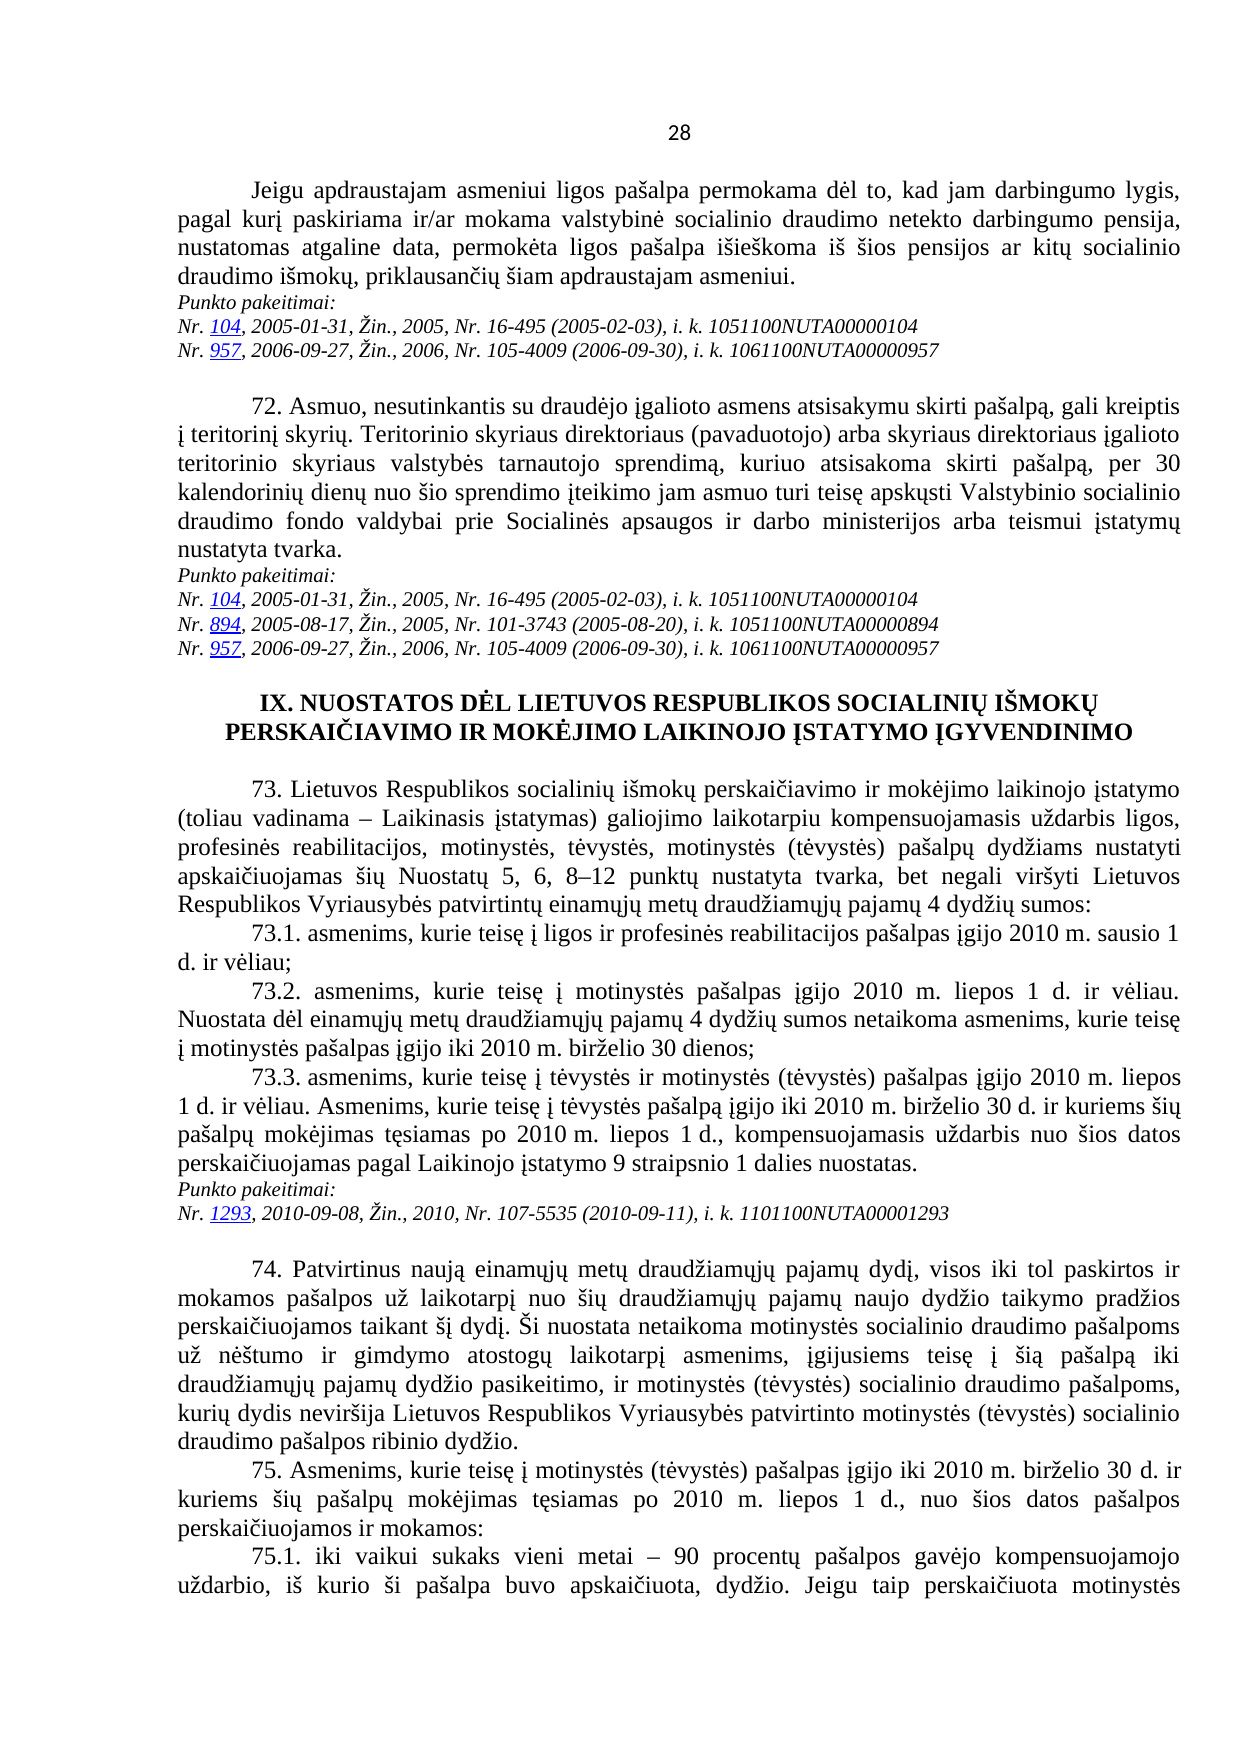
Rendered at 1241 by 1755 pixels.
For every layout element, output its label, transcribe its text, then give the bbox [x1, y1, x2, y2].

text Nr. 894, 2005-08-17, Žin., 2005, Nr. 101-3743 (2005-08-20), i. k. 1051100NUTA00000894 [177, 611, 1181, 636]
text Nr. 957, 2006-09-27, Žin., 2006, Nr. 105-4009 (2006-09-30), i. k. 1061100NUTA00000957 [177, 636, 1181, 659]
text Nr. 957, 2006-09-27, Žin., 2006, Nr. 105-4009 (2006-09-30), i. k. 1061100NUTA00000957 [177, 338, 1181, 362]
text Nr. 104, 2005-01-31, Žin., 2005, Nr. 16-495 (2005-02-03), i. k. 1051100NUTA00000104 [177, 314, 1181, 338]
text IX. Nuostatos dėl Lietuvos Respublikos socialinių išmokų perskaičiavimo ir mokėjimo laikinojo įstatymo įgyvendinimo [177, 688, 1181, 746]
text Nr. 104, 2005-01-31, Žin., 2005, Nr. 16-495 (2005-02-03), i. k. 1051100NUTA00000104 [177, 587, 1181, 611]
text 72. Asmuo, nesutinkantis su draudėjo įgalioto asmens atsisakymu skirti pašalpą, gali kreiptis į teritorinį skyrių. Teritorinio skyriaus direktoriaus (pavaduotojo) arba skyriaus direktoriaus įgalioto teritorinio skyriaus valstybės tarnautojo sprendimą, kuriuo atsisakoma skirti pašalpą, per 30 kalendorinių dienų nuo šio sprendimo įteikimo jam asmuo turi teisę apskųsti Valstybinio socialinio draudimo fondo valdybai prie Socialinės apsaugos ir darbo ministerijos arba teismui įstatymų nustatyta tvarka. [177, 391, 1181, 563]
text 73. Lietuvos Respublikos socialinių išmokų perskaičiavimo ir mokėjimo laikinojo įstatymo (toliau vadinama – Laikinasis įstatymas) galiojimo laikotarpiu kompensuojamasis uždarbis ligos, profesinės reabilitacijos, motinystės, tėvystės, motinystės (tėvystės) pašalpų dydžiams nustatyti apskaičiuojamas šių Nuostatų 5, 6, 8–12 punktų nustatyta tvarka, bet negali viršyti Lietuvos Respublikos Vyriausybės patvirtintų einamųjų metų draudžiamųjų pajamų 4 dydžių sumos: [177, 774, 1181, 918]
text 74. Patvirtinus naują einamųjų metų draudžiamųjų pajamų dydį, visos iki tol paskirtos ir mokamos pašalpos už laikotarpį nuo šių draudžiamųjų pajamų naujo dydžio taikymo pradžios perskaičiuojamos taikant šį dydį. Ši nuostata netaikoma motinystės socialinio draudimo pašalpoms už nėštumo ir gimdymo atostogų laikotarpį asmenims, įgijusiems teisę į šią pašalpą iki draudžiamųjų pajamų dydžio pasikeitimo, ir motinystės (tėvystės) socialinio draudimo pašalpoms, kurių dydis neviršija Lietuvos Respublikos Vyriausybės patvirtinto motinystės (tėvystės) socialinio draudimo pašalpos ribinio dydžio. [177, 1254, 1181, 1455]
text Punkto pakeitimai: [177, 563, 1181, 587]
text Punkto pakeitimai: [177, 1177, 1181, 1201]
text 73.2. asmenims, kurie teisę į motinystės pašalpas įgijo 2010 m. liepos 1 d. ir vėliau. Nuostata dėl einamųjų metų draudžiamųjų pajamų 4 dydžių sumos netaikoma asmenims, kurie teisę į motinystės pašalpas įgijo iki 2010 m. birželio 30 dienos; [177, 976, 1181, 1062]
text 73.3. asmenims, kurie teisę į tėvystės ir motinystės (tėvystės) pašalpas įgijo 2010 m. liepos 1 d. ir vėliau. Asmenims, kurie teisę į tėvystės pašalpą įgijo iki 2010 m. birželio 30 d. ir kuriems šių pašalpų mokėjimas tęsiamas po 2010 m. liepos 1 d., kompensuojamasis uždarbis nuo šios datos perskaičiuojamas pagal Laikinojo įstatymo 9 straipsnio 1 dalies nuostatas. [177, 1062, 1181, 1177]
text 75. Asmenims, kurie teisę į motinystės (tėvystės) pašalpas įgijo iki 2010 m. birželio 30 d. ir kuriems šių pašalpų mokėjimas tęsiamas po 2010 m. liepos 1 d., nuo šios datos pašalpos perskaičiuojamos ir mokamos: [177, 1455, 1181, 1541]
text 73.1. asmenims, kurie teisę į ligos ir profesinės reabilitacijos pašalpas įgijo 2010 m. sausio 1 d. ir vėliau; [177, 918, 1181, 976]
text Nr. 1293, 2010-09-08, Žin., 2010, Nr. 107-5535 (2010-09-11), i. k. 1101100NUTA00001293 [177, 1201, 1181, 1225]
text Jeigu apdraustajam asmeniui ligos pašalpa permokama dėl to, kad jam darbingumo lygis, pagal kurį paskiriama ir/ar mokama valstybinė socialinio draudimo netekto darbingumo pensija, nustatomas atgaline data, permokėta ligos pašalpa išieškoma iš šios pensijos ar kitų socialinio draudimo išmokų, priklausančių šiam apdraustajam asmeniui. [177, 175, 1181, 290]
text 75.1. iki vaikui sukaks vieni metai – 90 procentų pašalpos gavėjo kompensuojamojo uždarbio, iš kurio ši pašalpa buvo apskaičiuota, dydžio. Jeigu taip perskaičiuota motinystės [177, 1541, 1181, 1599]
text Punkto pakeitimai: [177, 290, 1181, 314]
